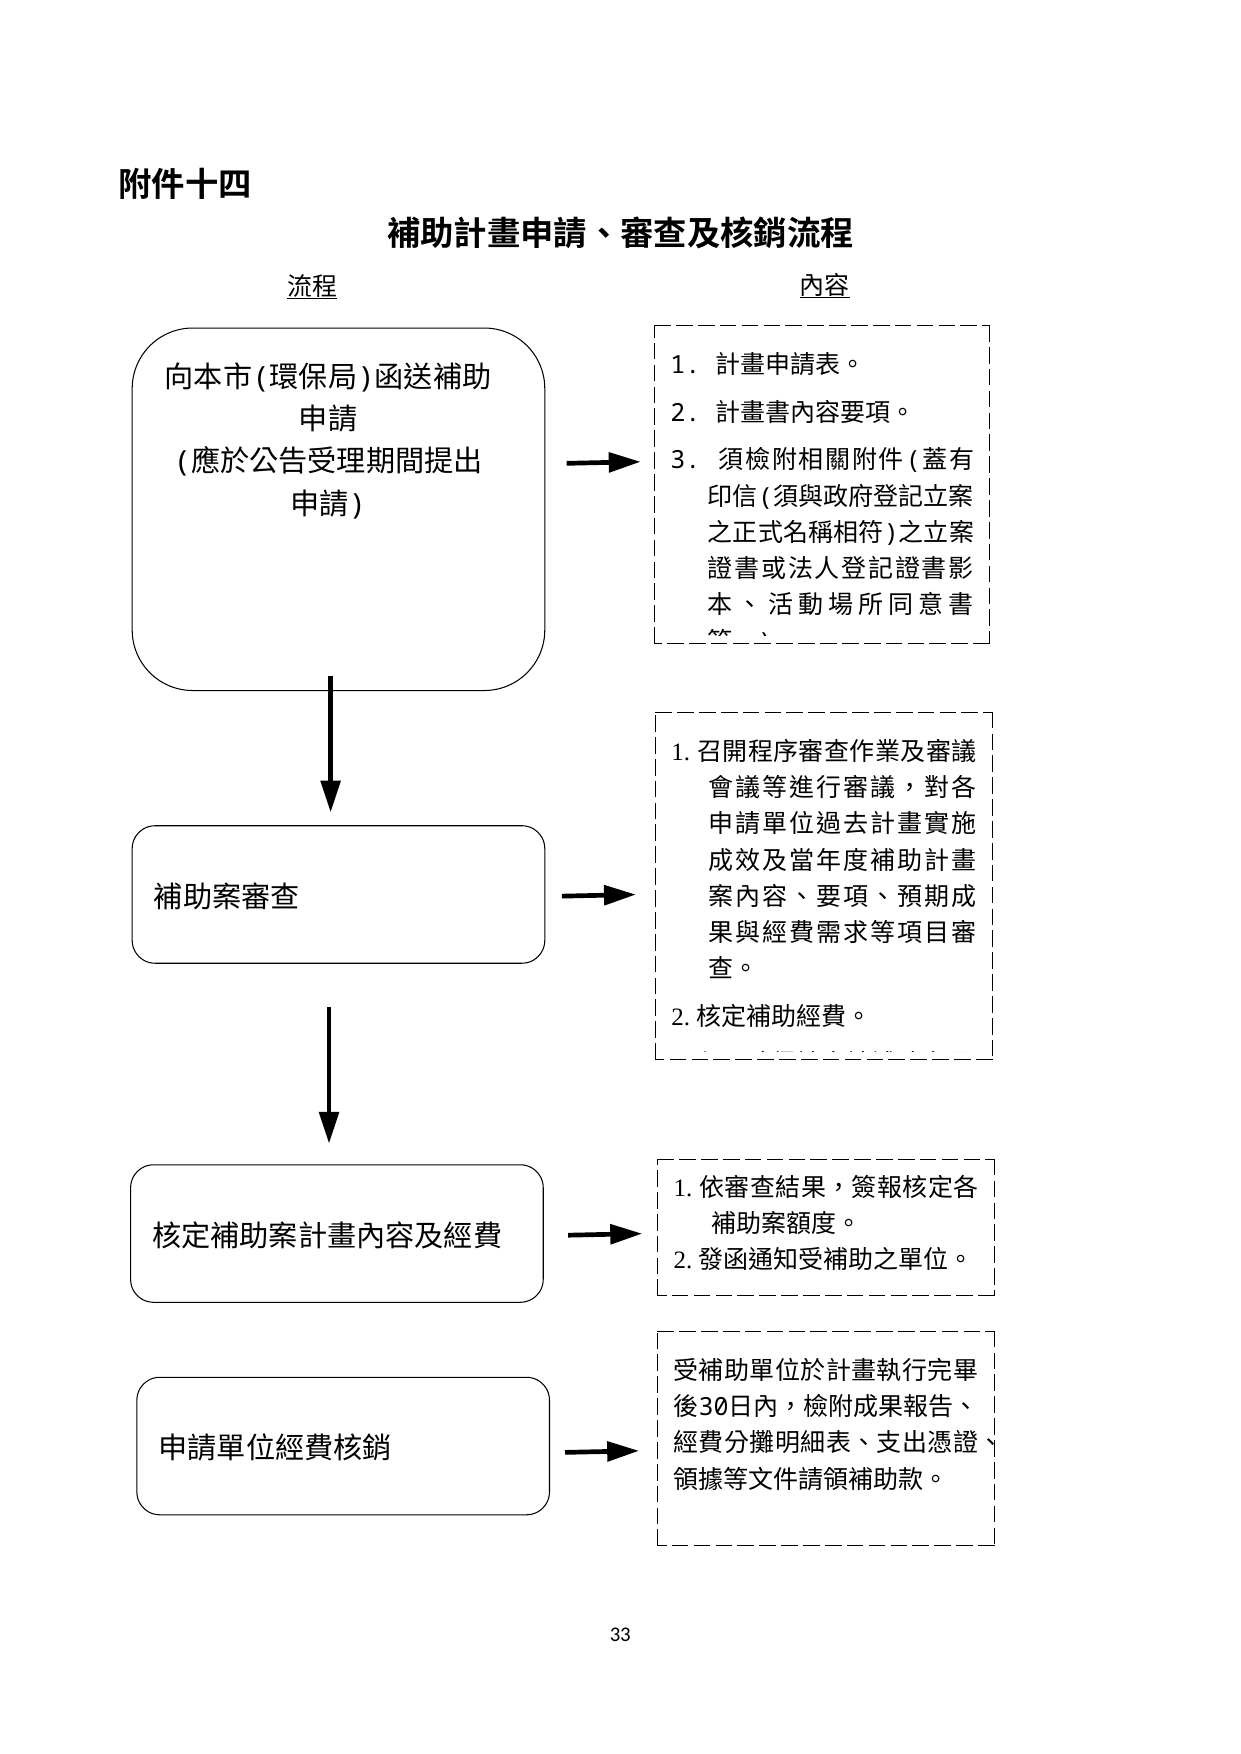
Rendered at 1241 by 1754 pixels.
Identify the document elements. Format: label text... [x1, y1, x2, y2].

text 2. 發函通知受補助之單位。 [673, 1240, 979, 1276]
text 1. 召開程序審查作業及審議會議等進行審議，對各申請單位過去計畫實施成效及當年度補助計畫案內容、要項、預期成果與經費需求等項目審查。 [671, 731, 977, 985]
text 1. 計畫申請表。 [670, 345, 974, 381]
text [757, 258, 892, 305]
text 1. 依審查結果，簽報核定各補助案額度。 [673, 1167, 979, 1240]
text 3. 須檢附相關附件(蓋有印信(須與政府登記立案之正式名稱相符)之立案證書或法人登記證書影本、活動場所同意書等。) [670, 440, 974, 635]
text 2. 計畫書內容要項。 [670, 392, 974, 428]
text 附件十四 [118, 158, 1122, 206]
text 2. 核定補助經費。 [671, 996, 977, 1033]
text 流程 [261, 267, 363, 303]
text 受補助單位於計畫執行完畢後30日內，檢附成果報告、經費分攤明細表、支出憑證、領據等文件請領補助款。 [673, 1350, 979, 1495]
text 補助計畫申請、審查及核銷流程 [118, 206, 1122, 255]
text 3. 必要時得請申請補助案單位列席報告。 [671, 1044, 977, 1051]
text 內容 [772, 266, 877, 298]
